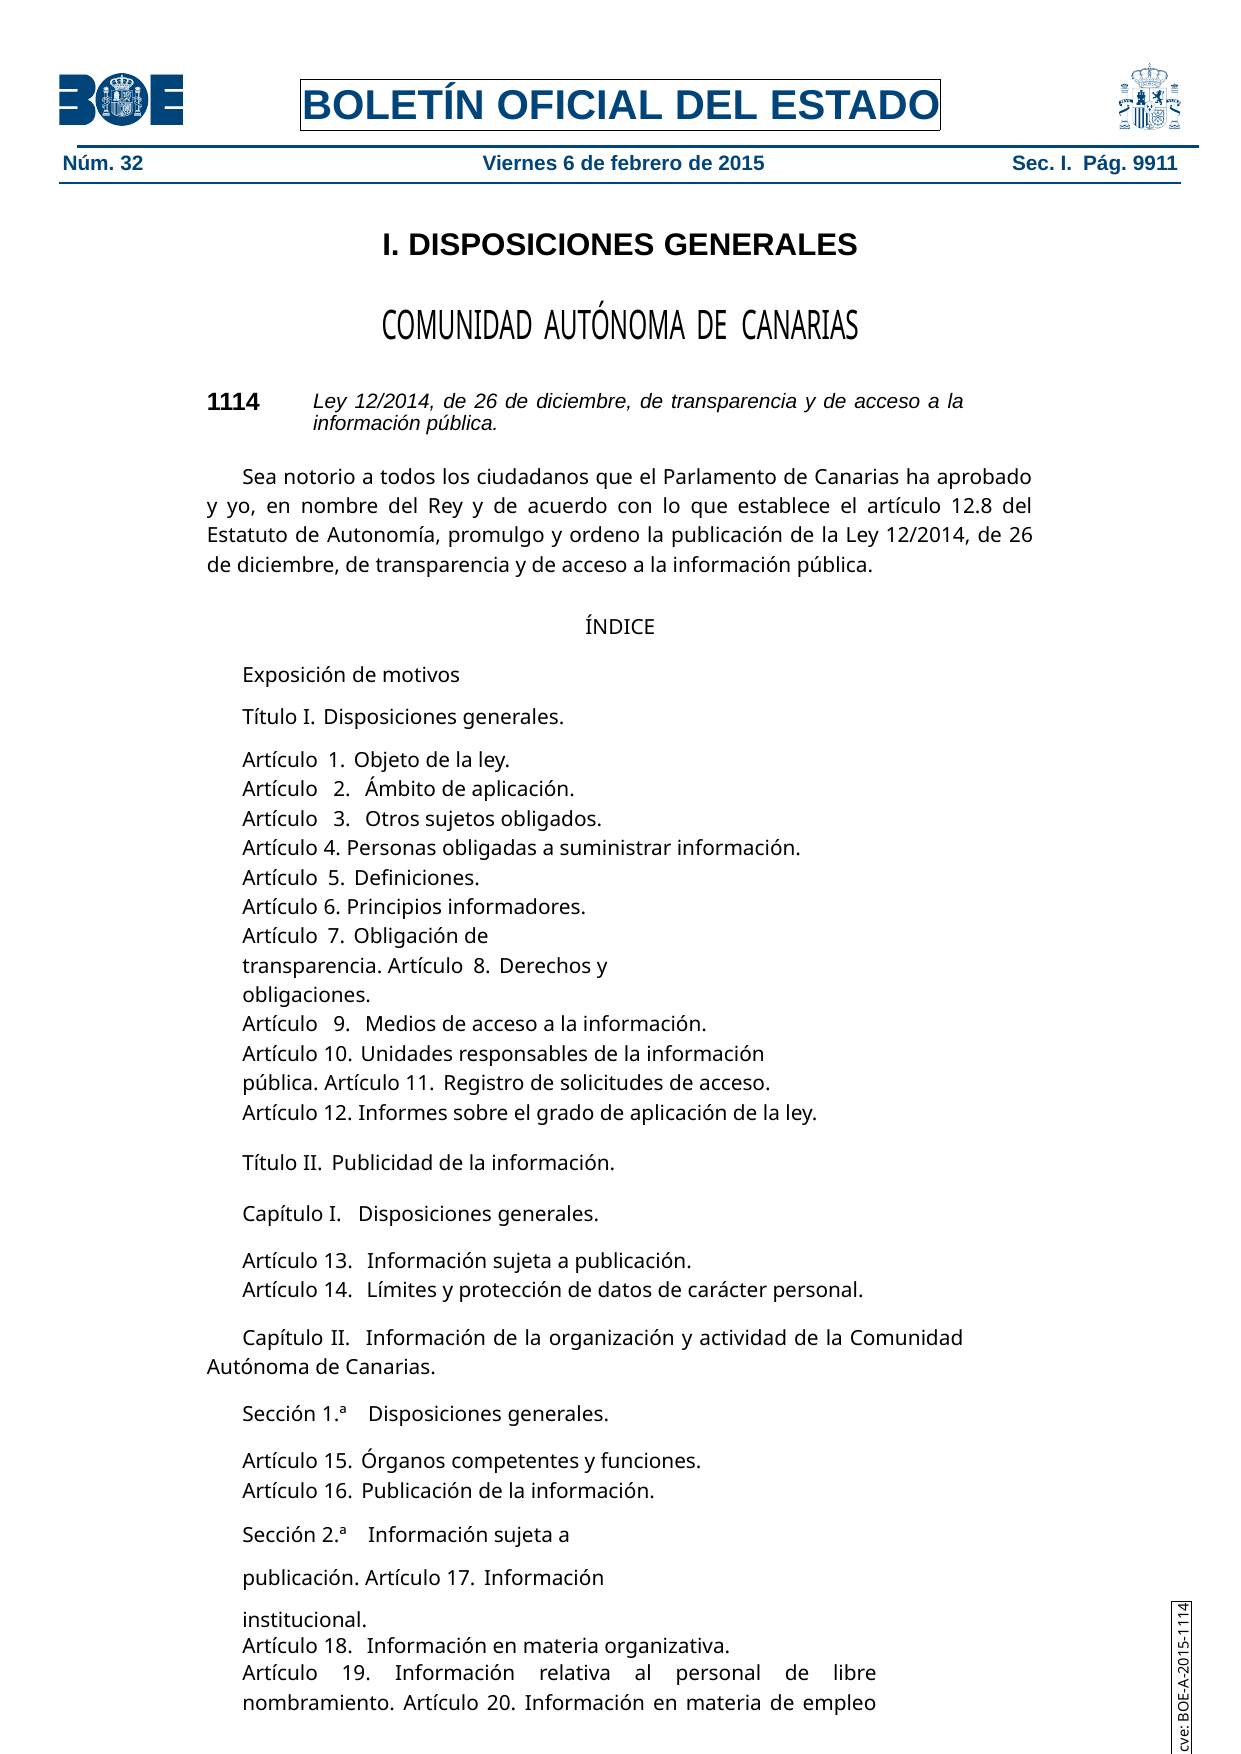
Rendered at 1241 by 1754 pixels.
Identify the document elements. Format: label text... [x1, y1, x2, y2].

text Sección 2.ª Información sujeta a publicación. Artículo 17. Información institucional. [242, 1508, 672, 1636]
text Artículo 3. Otros sujetos obligados. [242, 804, 1198, 832]
text Artículo 4. Personas obligadas a suministrar información. Artículo 5. Definiciones. [242, 833, 837, 891]
text Capítulo II. Información de la organización y actividad de la Comunidad Autónoma de Canarias. [207, 1323, 1034, 1381]
text Artículo 14. Límites y protección de datos de carácter personal. [242, 1276, 1198, 1304]
text Artículo 15. Órganos competentes y funciones. Artículo 16. Publicación de la información. [242, 1446, 745, 1504]
text Artículo 12. Informes sobre el grado de aplicación de la ley. Título II. Publicidad de la información. [242, 1098, 837, 1177]
subtitle Núm. 32 Viernes 6 de febrero de 2015 Sec. I. Pág. 9911 [42, 151, 1198, 175]
text Artículo 13. Información sujeta a publicación. [242, 1246, 1198, 1274]
text Artículo 19. Información relativa al personal de libre nombramiento. Artículo 20. Información en materia de empleo en el sector público. Artículo 21. Información en materia de retribuciones. [242, 1658, 877, 1716]
text ÍNDICE [42, 612, 1198, 641]
text Título I. Disposiciones generales. Artículo 1. Objeto de la ley. [242, 688, 618, 773]
text 1114 Ley 12/2014, de 26 de diciembre, de transparencia y de acceso a la información pública. [207, 386, 1033, 435]
picture [59, 73, 183, 126]
text cve: BOE-A-2015-1114 [1173, 1603, 1191, 1752]
text Artículo 2. Ámbito de aplicación. [242, 774, 1198, 803]
picture [1118, 63, 1181, 130]
text Capítulo I. Disposiciones generales. [242, 1199, 1198, 1227]
text COMUNIDAD AUTÓNOMA DE CANARIAS [42, 296, 1198, 351]
text Artículo 10. Unidades responsables de la información pública. Artículo 11. Registro de solicitudes de acceso. [242, 1039, 837, 1097]
text Artículo 6. Principios informadores. Artículo 7. Obligación de transparencia. Artículo 8. Derechos y obligaciones. [242, 892, 618, 1008]
text Exposición de motivos [242, 660, 1198, 688]
text I. DISPOSICIONES GENERALES [382, 226, 1198, 262]
text Artículo 18. Información en materia organizativa. [242, 1636, 1171, 1657]
text Sea notorio a todos los ciudadanos que el Parlamento de Canarias ha aprobado y yo, en nombre del Rey y de acuerdo con lo que establece el artículo 12.8 del Estatuto de Autonomía, promulgo y ordeno la publicación de la Ley 12/2014, de 26 de diciembre, de transparencia y de acceso a la información pública. [207, 462, 1034, 578]
text Sección 1.ª Disposiciones generales. [242, 1399, 1198, 1428]
text Artículo 9. Medios de acceso a la información. [242, 1009, 1198, 1038]
